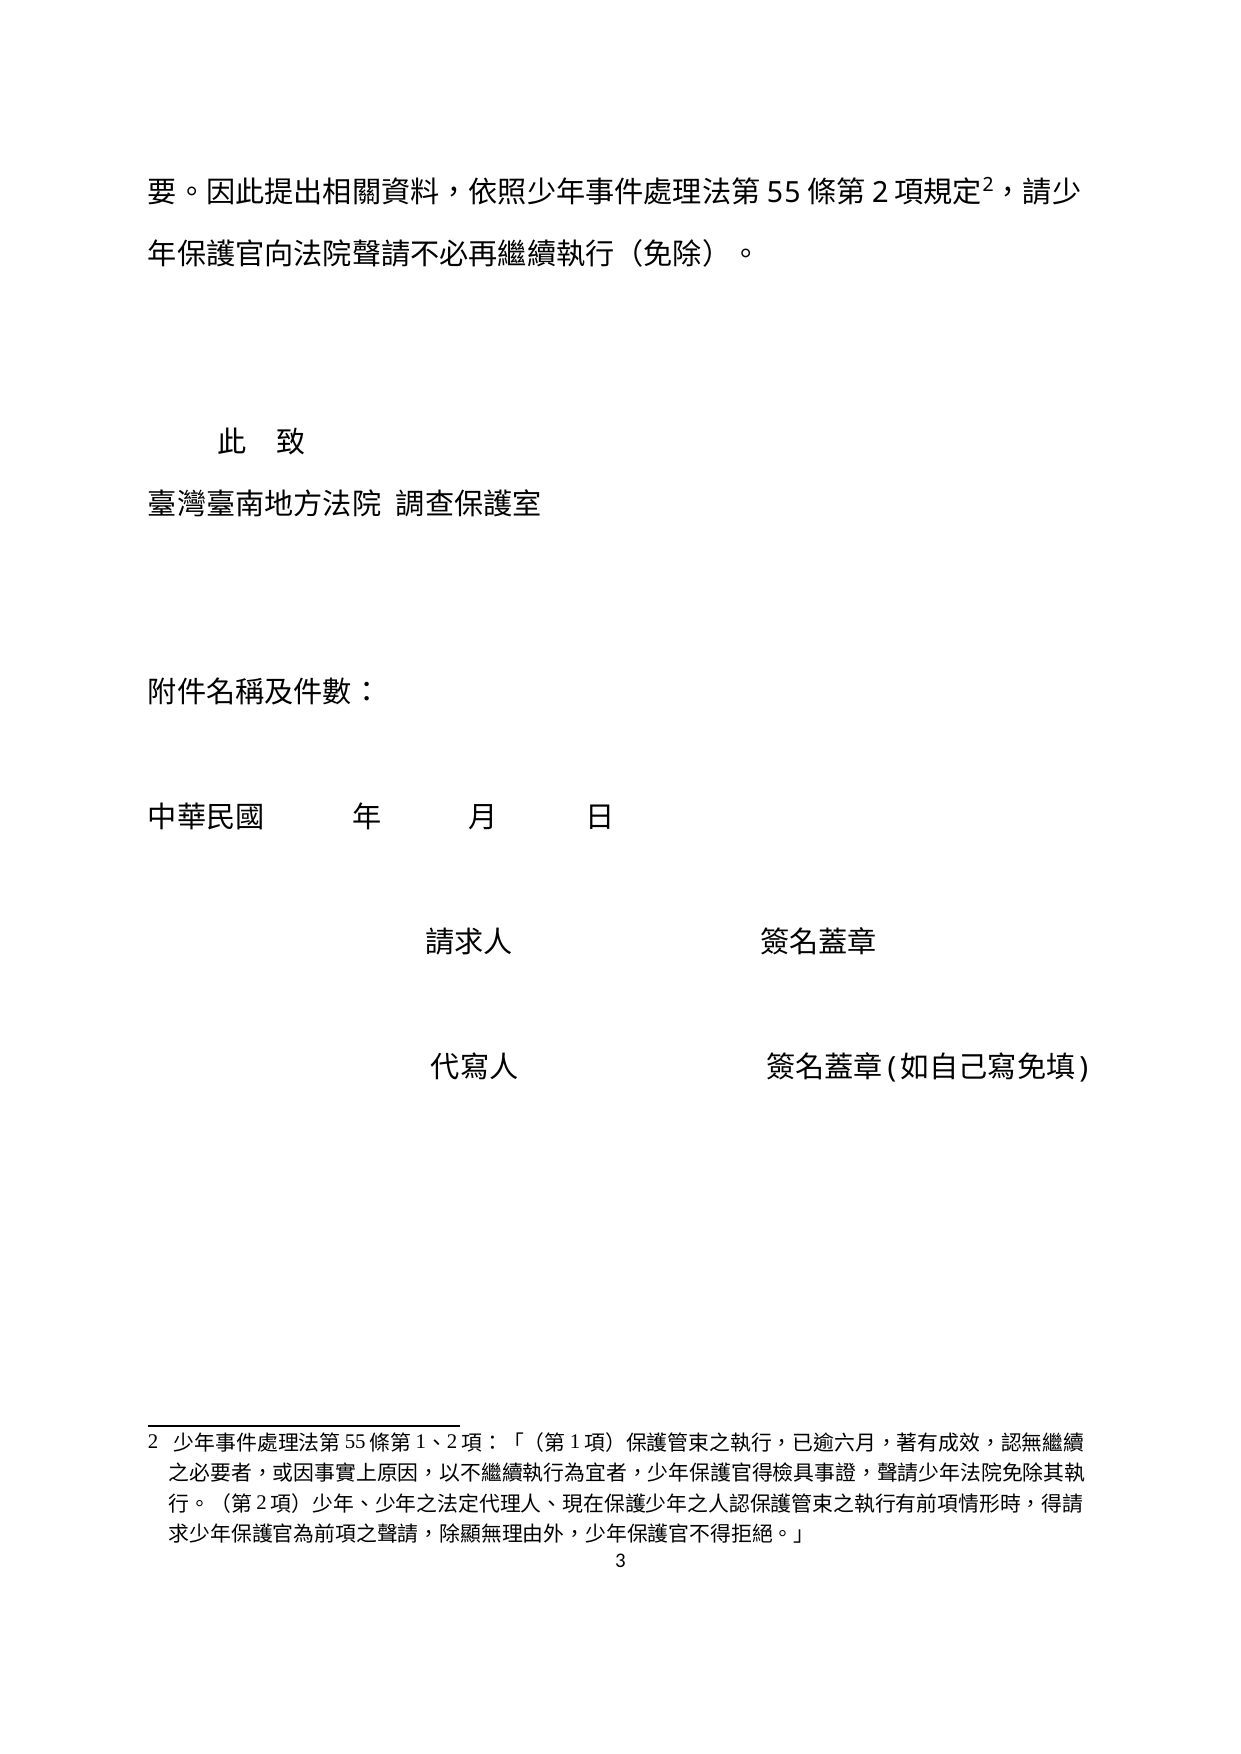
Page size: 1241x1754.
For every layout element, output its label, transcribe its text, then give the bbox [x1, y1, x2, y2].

text 代寫人 簽名蓋章(如自己寫免填) [148, 1023, 1092, 1085]
text 附件名稱及件數： [148, 648, 1092, 710]
text 要。因此提出相關資料，依照少年事件處理法第55條第2項規定，請少年保護官向法院聲請不必再繼續執行（免除）。 [148, 148, 1092, 273]
text 此 致 [148, 398, 1092, 460]
text 臺灣臺南地方法院 調查保護室 [148, 460, 1092, 523]
text 中華民國 年 月 日 [148, 773, 1092, 835]
text 請求人 簽名蓋章 [148, 898, 1034, 960]
text 少年事件處理法第55條第1、2項：「（第1項）保護管束之執行，已逾六月，著有成效，認無繼續之必要者，或因事實上原因，以不繼續執行為宜者，少年保護官得檢具事證，聲請少年法院免除其執行。（第2項）少年、少年之法定代理人、現在保護少年之人認保護管束之執行有前項情形時，得請求少年保護官為前項之聲請，除顯無理由外，少年保護官不得拒絕。」 [148, 1426, 1092, 1547]
